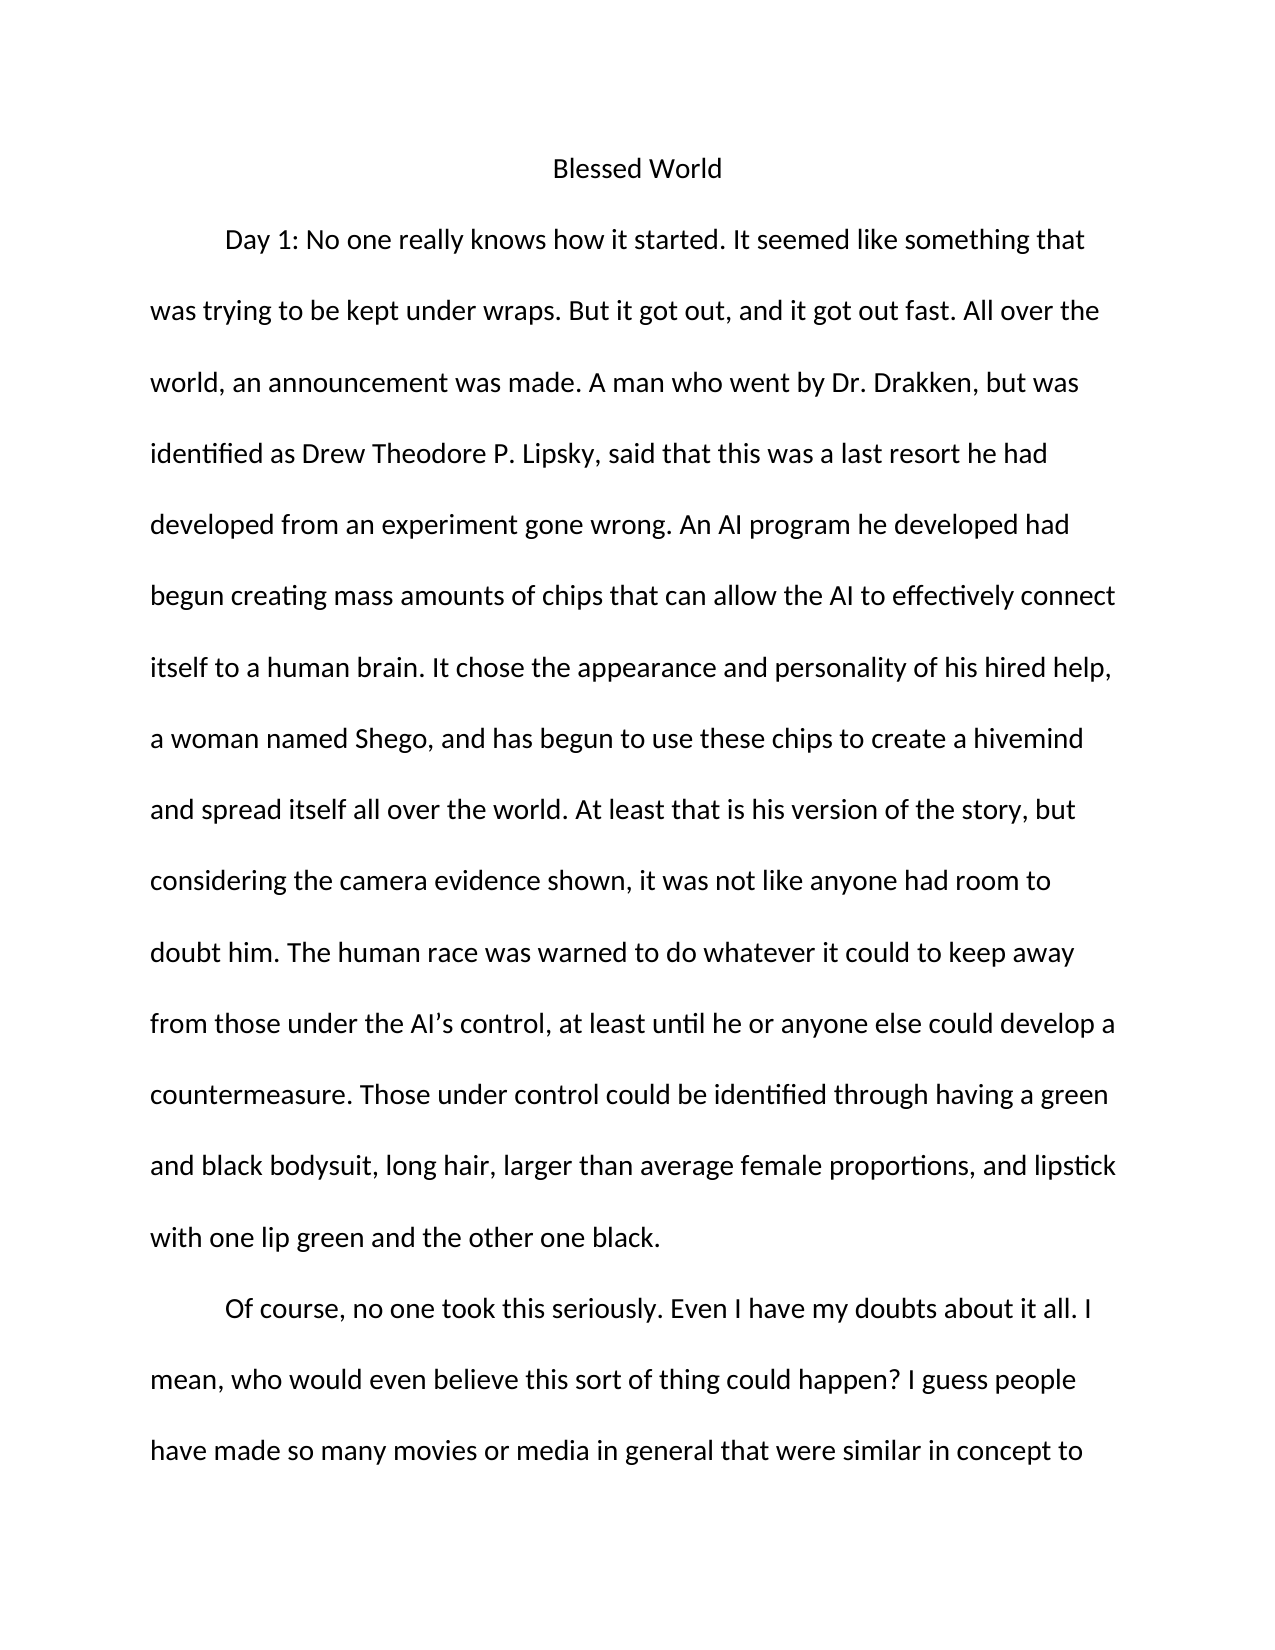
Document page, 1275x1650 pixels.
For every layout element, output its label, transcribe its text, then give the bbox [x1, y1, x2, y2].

text Of course, no one took this seriously. Even I have my doubts about it all. I mean, who would even believe this sort of thing could happen? I guess people have made so many movies or media in general that were similar in concept to [150, 1290, 1125, 1468]
text Blessed World [150, 150, 1125, 186]
text Day 1: No one really knows how it started. It seemed like something that was trying to be kept under wraps. But it got out, and it got out fast. All over the world, an announcement was made. A man who went by Dr. Drakken, but was identified as Drew Theodore P. Lipsky, said that this was a last resort he had developed from an experiment gone wrong. An AI program he developed had begun creating mass amounts of chips that can allow the AI to effectively connect itself to a human brain. It chose the appearance and personality of his hired help, a woman named Shego, and has begun to use these chips to create a hivemind and spread itself all over the world. At least that is his version of the story, but considering the camera evidence shown, it was not like anyone had room to doubt him. The human race was warned to do whatever it could to keep away from those under the AI’s control, at least until he or anyone else could develop a countermeasure. Those under control could be identified through having a green and black bodysuit, long hair, larger than average female proportions, and lipstick with one lip green and the other one black. [150, 221, 1125, 1254]
